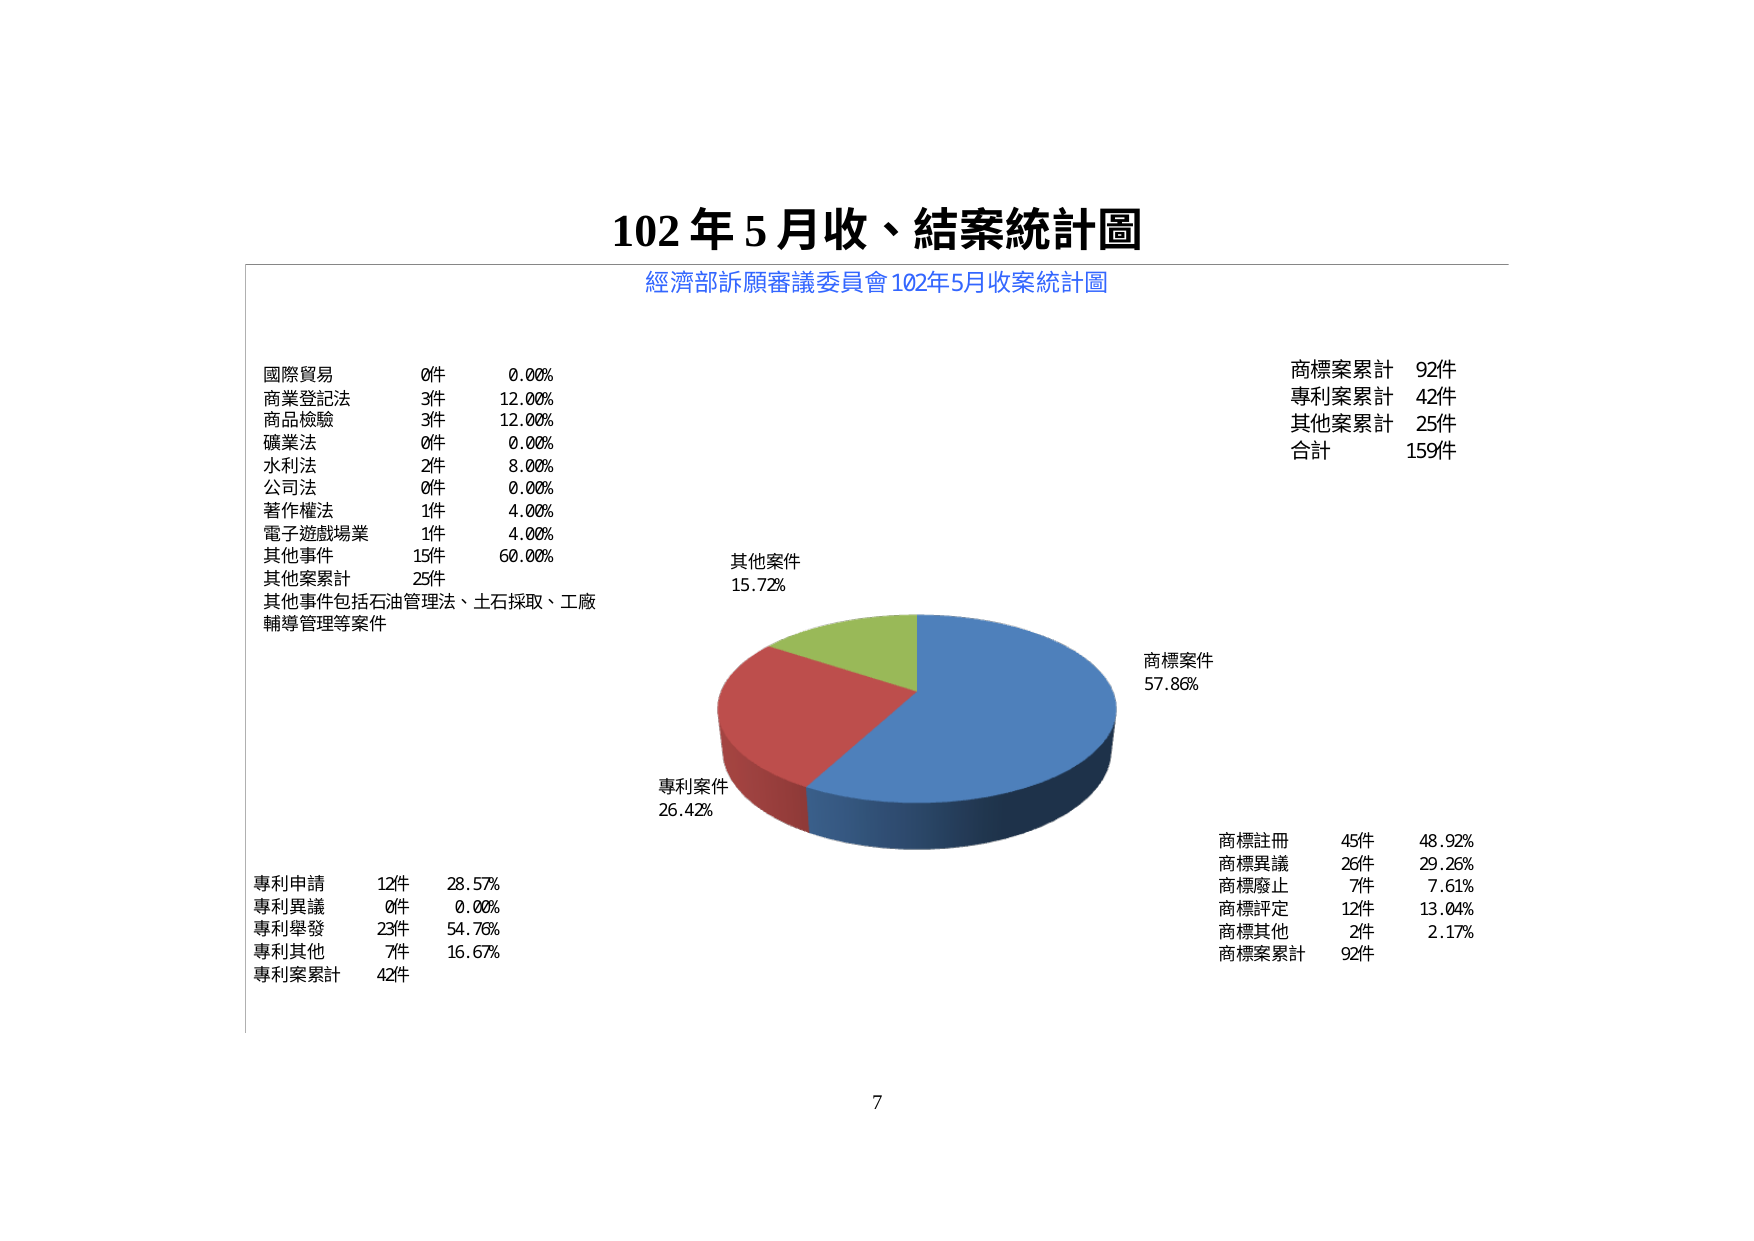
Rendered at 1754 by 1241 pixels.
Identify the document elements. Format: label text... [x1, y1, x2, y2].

text 102年5月收、結案統計圖 [150, 189, 1604, 264]
